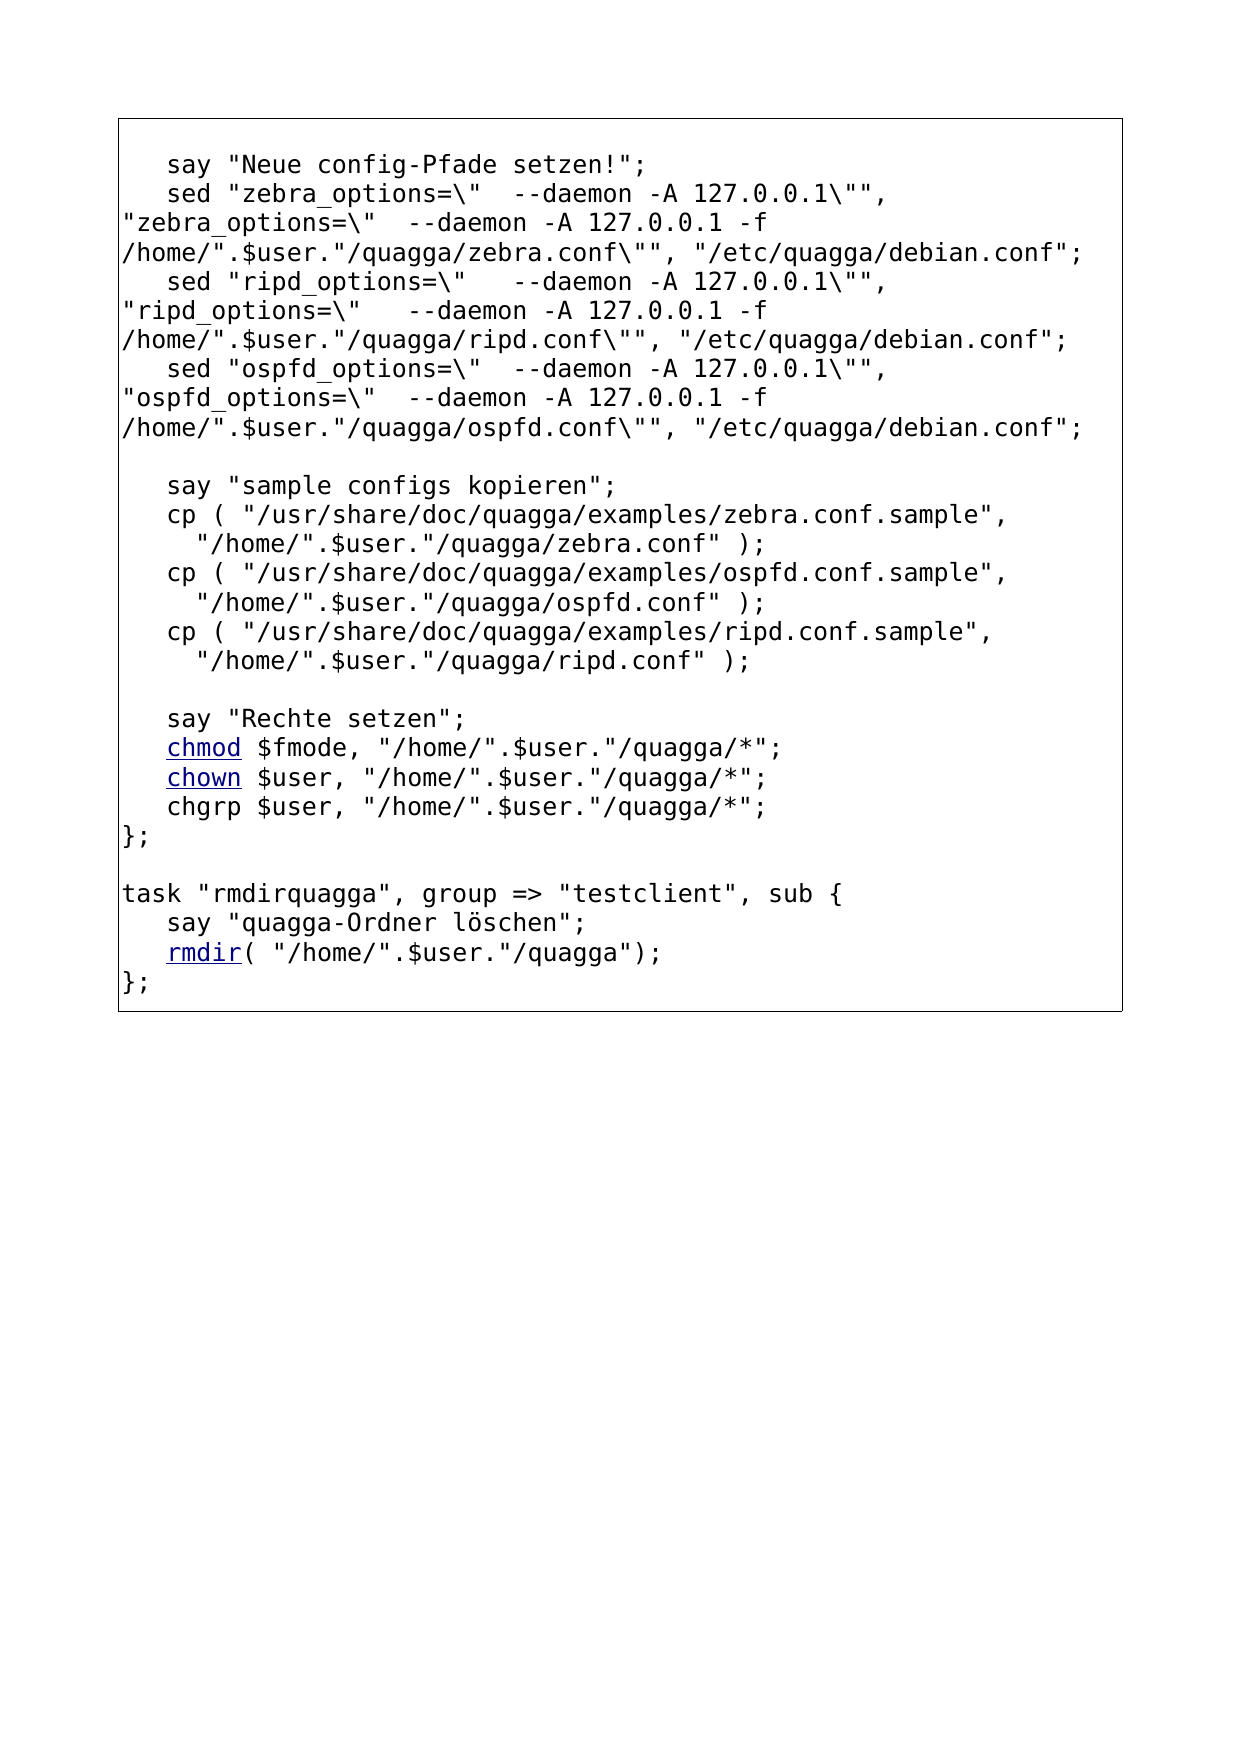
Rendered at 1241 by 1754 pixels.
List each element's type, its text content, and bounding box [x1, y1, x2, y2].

table_header say "Neue config-Pfade setzen!"; sed "zebra_options=\" --daemon -A 127.0.0.1\"", "zebra_options=\" --daemon -A 127.0.0.1 -f /home/".$user."/quagga/zebra.conf\"", "/etc/quagga/debian.conf"; sed "ripd_options=\" --daemon -A 127.0.0.1\"", "ripd_options=\" --daemon -A 127.0.0.1 -f /home/".$user."/quagga/ripd.conf\"", "/etc/quagga/debian.conf"; sed "ospfd_options=\" --daemon -A 127.0.0.1\"", "ospfd_options=\" --daemon -A 127.0.0.1 -f /home/".$user."/quagga/ospfd.conf\"", "/etc/quagga/debian.conf"; say "sample configs kopieren"; cp ( "/usr/share/doc/quagga/examples/zebra.conf.sample", "/home/".$user."/quagga/zebra.conf" ); cp ( "/usr/share/doc/quagga/examples/ospfd.conf.sample", "/home/".$user."/quagga/ospfd.conf" ); cp ( "/usr/share/doc/quagga/examples/ripd.conf.sample", "/home/".$user."/quagga/ripd.conf" ); say "Rechte setzen"; chmod $fmode, "/home/".$user."/quagga/*"; chown $user, "/home/".$user."/quagga/*"; chgrp $user, "/home/".$user."/quagga/*"; }; task "rmdirquagga", group => "testclient", sub { say "quagga-Ordner löschen"; rmdir( "/home/".$user."/quagga"); }; [119, 119, 1122, 1011]
